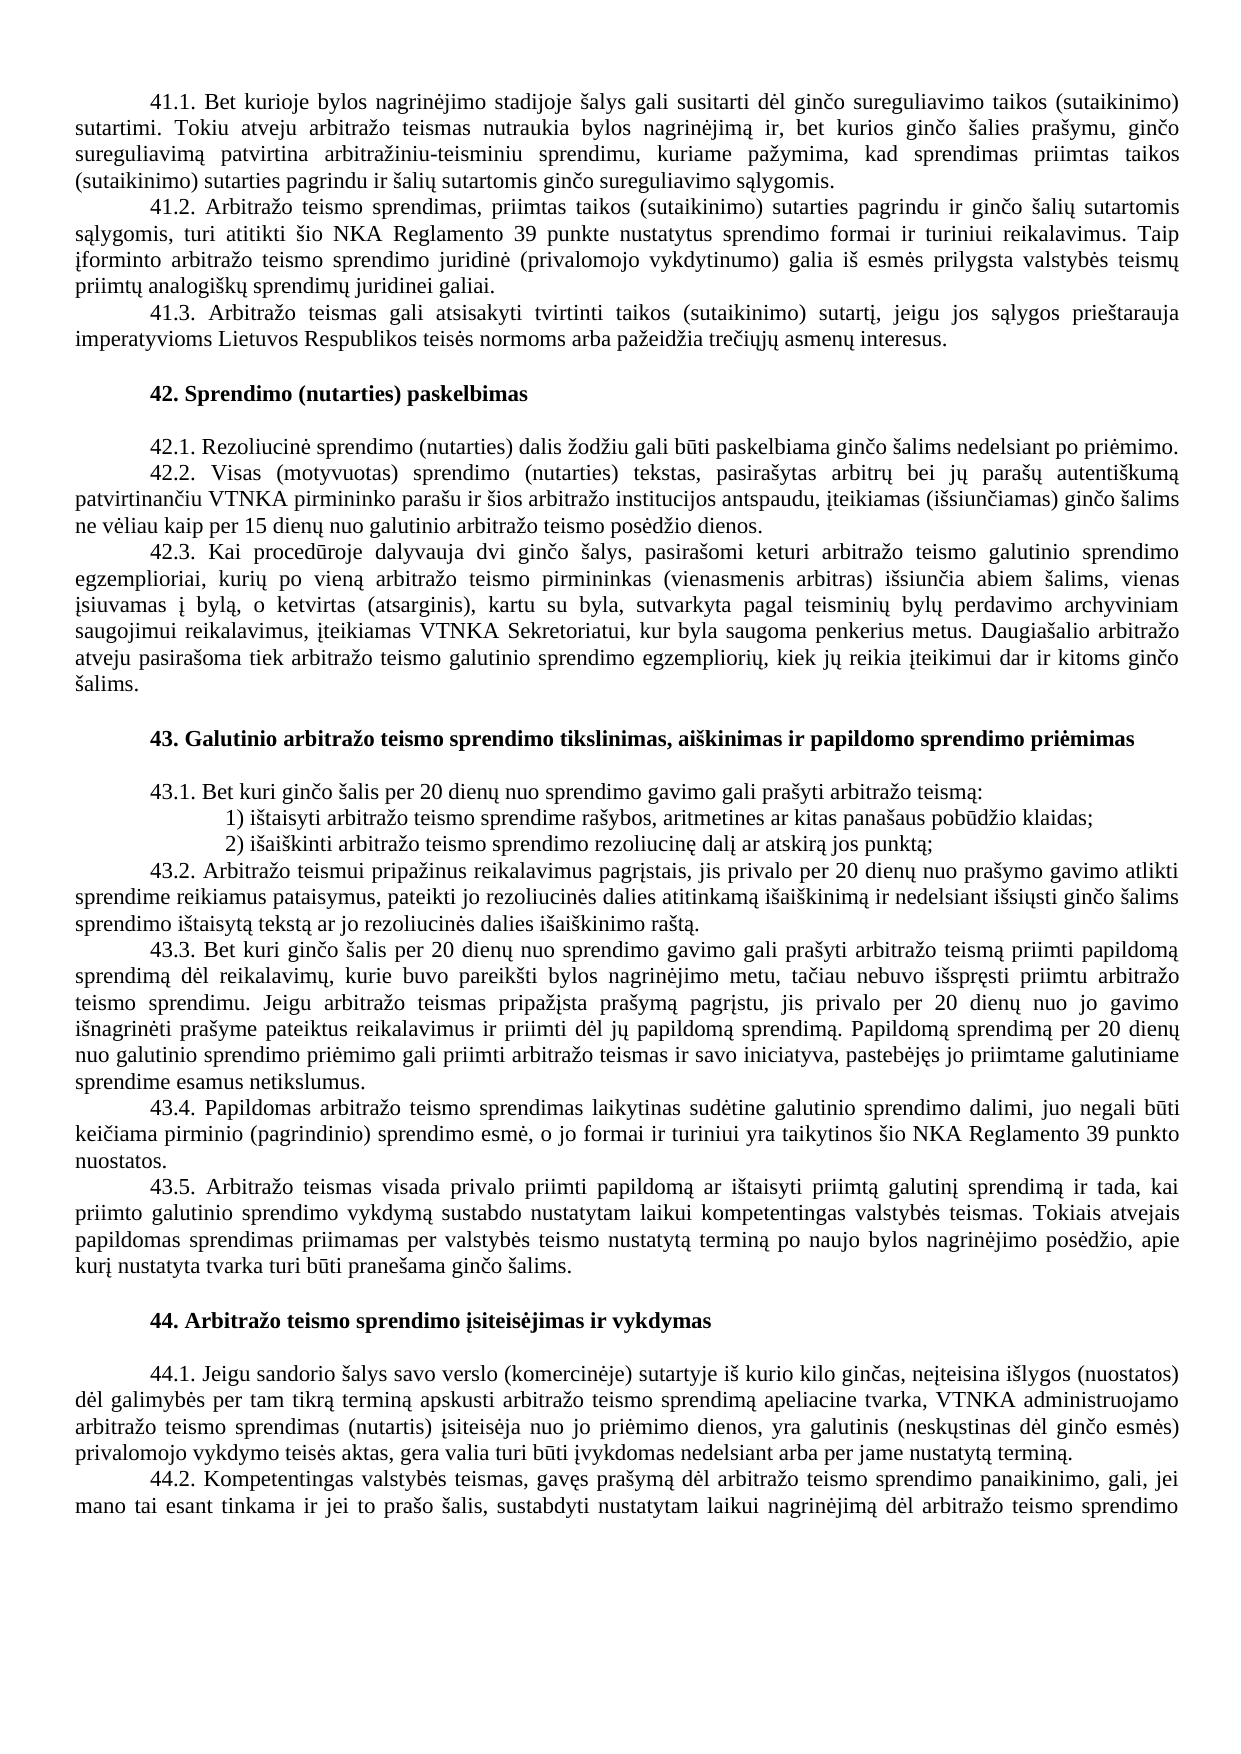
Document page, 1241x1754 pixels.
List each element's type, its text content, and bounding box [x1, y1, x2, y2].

text 43. Galutinio arbitražo teismo sprendimo tikslinimas, aiškinimas ir papildomo sprendimo priėmimas [75, 725, 1181, 751]
text 2) išaiškinti arbitražo teismo sprendimo rezoliucinę dalį ar atskirą jos punktą; [150, 831, 1181, 857]
text 43.1. Bet kuri ginčo šalis per 20 dienų nuo sprendimo gavimo gali prašyti arbitražo teismą: [75, 778, 1181, 804]
text 41.3. Arbitražo teismas gali atsisakyti tvirtinti taikos (sutaikinimo) sutartį, jeigu jos sąlygos prieštarauja imperatyvioms Lietuvos Respublikos teisės normoms arba pažeidžia trečiųjų asmenų interesus. [75, 299, 1181, 351]
text 44.2. Kompetentingas valstybės teismas, gavęs prašymą dėl arbitražo teismo sprendimo panaikinimo, gali, jei mano tai esant tinkama ir jei to prašo šalis, sustabdyti nustatytam laikui nagrinėjimą dėl arbitražo teismo sprendimo [75, 1465, 1181, 1518]
text 43.3. Bet kuri ginčo šalis per 20 dienų nuo sprendimo gavimo gali prašyti arbitražo teismą priimti papildomą sprendimą dėl reikalavimų, kurie buvo pareikšti bylos nagrinėjimo metu, tačiau nebuvo išspręsti priimtu arbitražo teismo sprendimu. Jeigu arbitražo teismas pripažįsta prašymą pagrįstu, jis privalo per 20 dienų nuo jo gavimo išnagrinėti prašyme pateiktus reikalavimus ir priimti dėl jų papildomą sprendimą. Papildomą sprendimą per 20 dienų nuo galutinio sprendimo priėmimo gali priimti arbitražo teismas ir savo iniciatyva, pastebėjęs jo priimtame galutiniame sprendime esamus netikslumus. [75, 936, 1181, 1094]
text 42.1. Rezoliucinė sprendimo (nutarties) dalis žodžiu gali būti paskelbiama ginčo šalims nedelsiant po priėmimo. [75, 433, 1181, 459]
text 41.2. Arbitražo teismo sprendimas, priimtas taikos (sutaikinimo) sutarties pagrindu ir ginčo šalių sutartomis sąlygomis, turi atitikti šio NKA Reglamento 39 punkte nustatytus sprendimo formai ir turiniui reikalavimus. Taip įforminto arbitražo teismo sprendimo juridinė (privalomojo vykdytinumo) galia iš esmės prilygsta valstybės teismų priimtų analogiškų sprendimų juridinei galiai. [75, 193, 1181, 299]
text 43.2. Arbitražo teismui pripažinus reikalavimus pagrįstais, jis privalo per 20 dienų nuo prašymo gavimo atlikti sprendime reikiamus pataisymus, pateikti jo rezoliucinės dalies atitinkamą išaiškinimą ir nedelsiant išsiųsti ginčo šalims sprendimo ištaisytą tekstą ar jo rezoliucinės dalies išaiškinimo raštą. [75, 857, 1181, 936]
text 41.1. Bet kurioje bylos nagrinėjimo stadijoje šalys gali susitarti dėl ginčo sureguliavimo taikos (sutaikinimo) sutartimi. Tokiu atveju arbitražo teismas nutraukia bylos nagrinėjimą ir, bet kurios ginčo šalies prašymu, ginčo sureguliavimą patvirtina arbitražiniu-teisminiu sprendimu, kuriame pažymima, kad sprendimas priimtas taikos (sutaikinimo) sutarties pagrindu ir šalių sutartomis ginčo sureguliavimo sąlygomis. [75, 88, 1181, 193]
text 1) ištaisyti arbitražo teismo sprendime rašybos, aritmetines ar kitas panašaus pobūdžio klaidas; [150, 804, 1181, 831]
text 44. Arbitražo teismo sprendimo įsiteisėjimas ir vykdymas [75, 1307, 1181, 1334]
text 42.2. Visas (motyvuotas) sprendimo (nutarties) tekstas, pasirašytas arbitrų bei jų parašų autentiškumą patvirtinančiu VTNKA pirmininko parašu ir šios arbitražo institucijos antspaudu, įteikiamas (išsiunčiamas) ginčo šalims ne vėliau kaip per 15 dienų nuo galutinio arbitražo teismo posėdžio dienos. [75, 459, 1181, 538]
text 43.5. Arbitražo teismas visada privalo priimti papildomą ar ištaisyti priimtą galutinį sprendimą ir tada, kai priimto galutinio sprendimo vykdymą sustabdo nustatytam laikui kompetentingas valstybės teismas. Tokiais atvejais papildomas sprendimas priimamas per valstybės teismo nustatytą terminą po naujo bylos nagrinėjimo posėdžio, apie kurį nustatyta tvarka turi būti pranešama ginčo šalims. [75, 1173, 1181, 1278]
text 42.3. Kai procedūroje dalyvauja dvi ginčo šalys, pasirašomi keturi arbitražo teismo galutinio sprendimo egzemplioriai, kurių po vieną arbitražo teismo pirmininkas (vienasmenis arbitras) išsiunčia abiem šalims, vienas įsiuvamas į bylą, o ketvirtas (atsarginis), kartu su byla, sutvarkyta pagal teisminių bylų perdavimo archyviniam saugojimui reikalavimus, įteikiamas VTNKA Sekretoriatui, kur byla saugoma penkerius metus. Daugiašalio arbitražo atveju pasirašoma tiek arbitražo teismo galutinio sprendimo egzempliorių, kiek jų reikia įteikimui dar ir kitoms ginčo šalims. [75, 538, 1181, 696]
text 43.4. Papildomas arbitražo teismo sprendimas laikytinas sudėtine galutinio sprendimo dalimi, juo negali būti keičiama pirminio (pagrindinio) sprendimo esmė, o jo formai ir turiniui yra taikytinos šio NKA Reglamento 39 punkto nuostatos. [75, 1094, 1181, 1173]
text 42. Sprendimo (nutarties) paskelbimas [75, 380, 1181, 406]
text 44.1. Jeigu sandorio šalys savo verslo (komercinėje) sutartyje iš kurio kilo ginčas, neįteisina išlygos (nuostatos) dėl galimybės per tam tikrą terminą apskusti arbitražo teismo sprendimą apeliacine tvarka, VTNKA administruojamo arbitražo teismo sprendimas (nutartis) įsiteisėja nuo jo priėmimo dienos, yra galutinis (neskųstinas dėl ginčo esmės) privalomojo vykdymo teisės aktas, gera valia turi būti įvykdomas nedelsiant arba per jame nustatytą terminą. [75, 1360, 1181, 1465]
